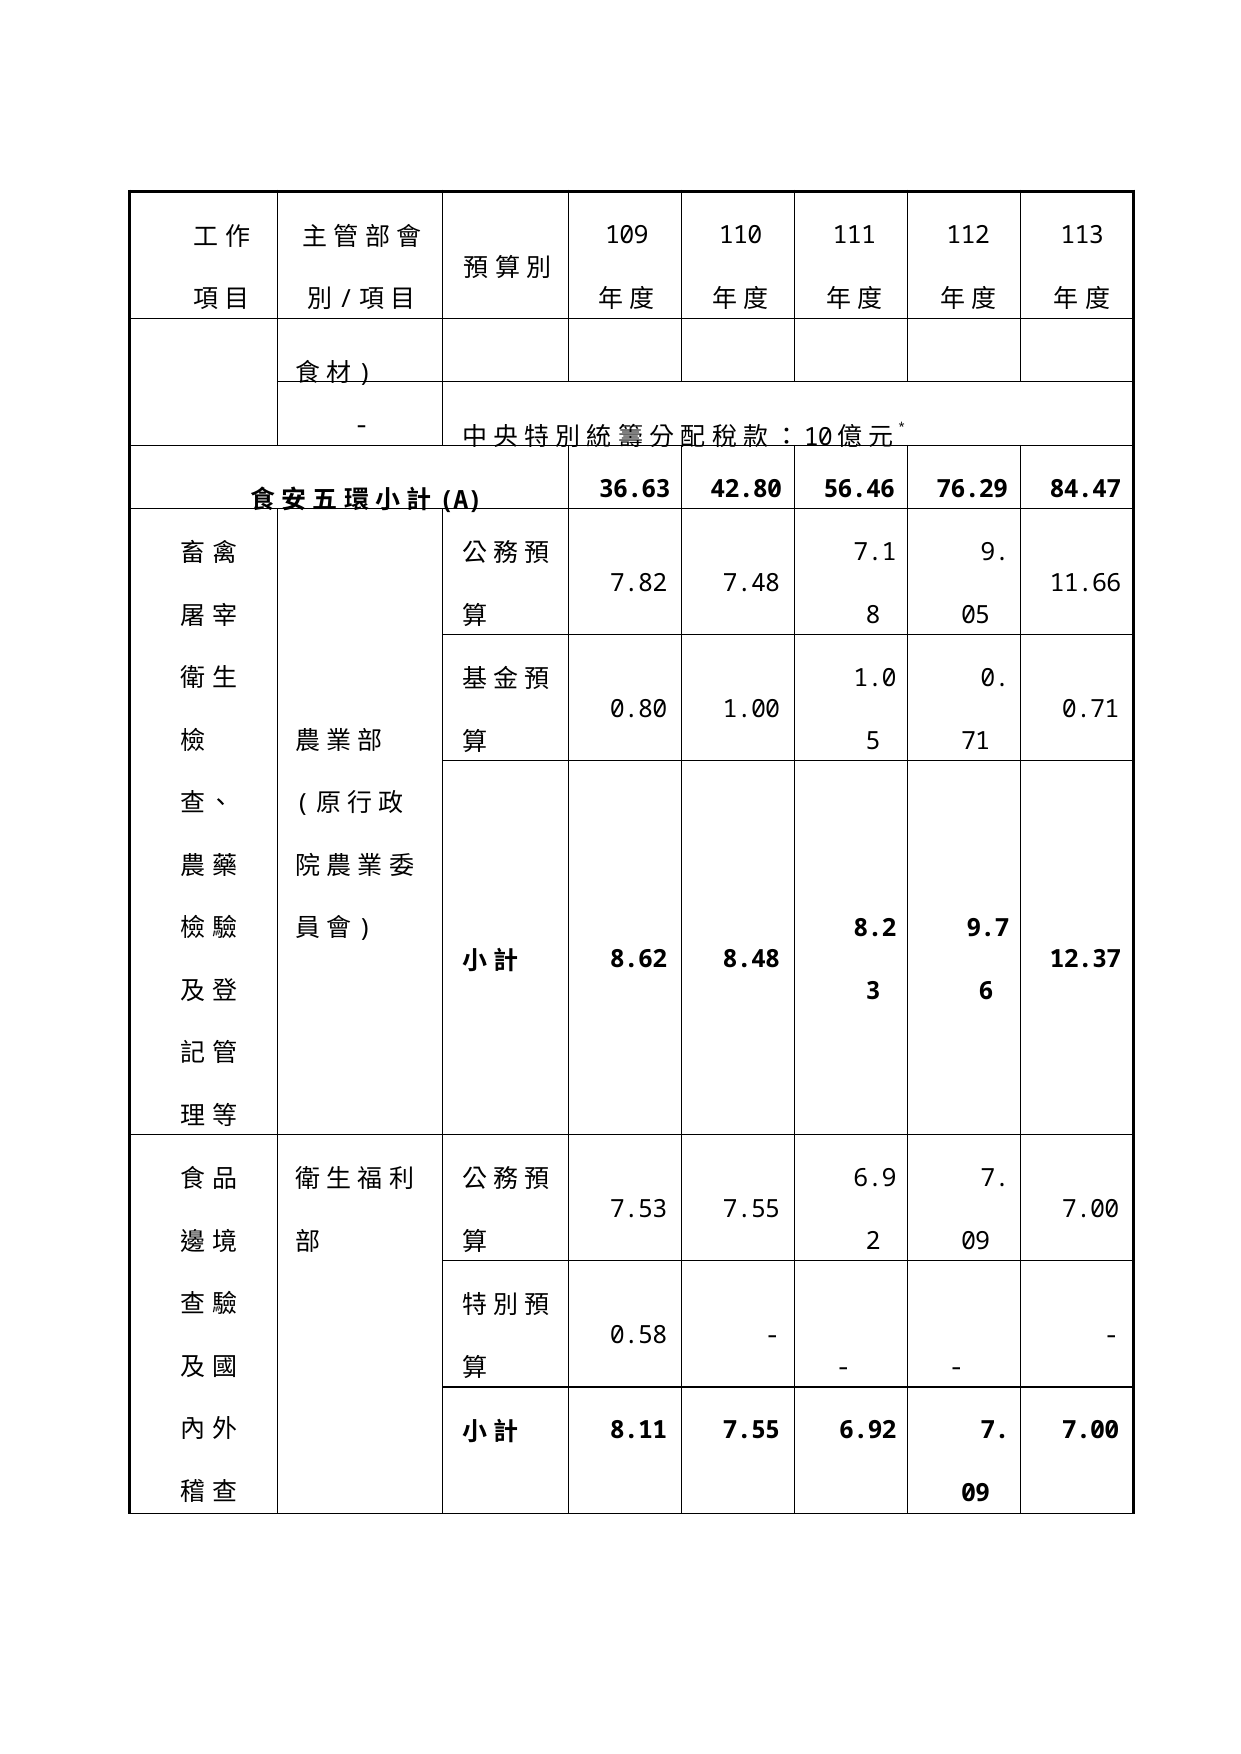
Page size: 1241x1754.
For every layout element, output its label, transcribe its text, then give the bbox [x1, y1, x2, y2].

table_cell 小計 [443, 761, 568, 1134]
table_cell 衛生福利部 [278, 1135, 442, 1512]
table_cell 特別預算 [443, 1261, 568, 1386]
table_header 109 年度 [569, 193, 681, 318]
table_cell [131, 319, 277, 445]
table_cell 7.82 [569, 509, 681, 634]
table_cell - [908, 1261, 1020, 1386]
table_cell - [1021, 1261, 1132, 1386]
table_cell 食品邊境查驗及國內外稽查管理、食品安全衛生管理及檢驗等 [131, 1135, 277, 1512]
table_cell [908, 319, 1020, 381]
table_cell 1.05 [795, 635, 907, 760]
table_cell 12.37 [1021, 761, 1132, 1134]
table_cell [682, 319, 794, 381]
table_header 112 年度 [908, 193, 1020, 318]
table_cell 基金預算 [443, 635, 568, 760]
table_cell 小計 [443, 1388, 568, 1512]
table_cell 食安五環小計(A) [131, 446, 568, 508]
table_cell 56.46 [795, 446, 907, 508]
table_cell 8.62 [569, 761, 681, 1134]
table_cell 中央特別統籌分配稅款：10億元* [443, 382, 1132, 445]
table_cell - [278, 382, 442, 445]
table_header 111 年度 [795, 193, 907, 318]
table_cell 11.66 [1021, 509, 1132, 634]
table_cell 9.76 [908, 761, 1020, 1134]
table_cell 7.00 [1021, 1135, 1132, 1260]
table_cell - [795, 1261, 907, 1386]
table_cell 公務預算 [443, 509, 568, 634]
table_cell 7.09 [908, 1135, 1020, 1260]
table_cell 1.00 [682, 635, 794, 760]
table_cell [1021, 319, 1132, 381]
table_header 113 年度 [1021, 193, 1132, 318]
table_cell 7.09 [908, 1388, 1020, 1512]
table_header 預算別 [443, 193, 568, 318]
table_cell 6.92 [795, 1135, 907, 1260]
table_cell 0.71 [908, 635, 1020, 760]
table_header 工作項目 [131, 193, 277, 318]
table_cell 農業部 (原行政院農業委員會) [278, 509, 442, 1134]
table_cell 7.48 [682, 509, 794, 634]
table_cell 8.11 [569, 1388, 681, 1512]
table_cell 0.71 [1021, 635, 1132, 760]
table_cell 42.80 [682, 446, 794, 508]
table_cell 9.05 [908, 509, 1020, 634]
table_cell 7.55 [682, 1388, 794, 1512]
table_cell 7.00 [1021, 1388, 1132, 1512]
table_header 主管部會別/項目 [278, 193, 442, 318]
table_cell 84.47 [1021, 446, 1132, 508]
table_cell 8.23 [795, 761, 907, 1134]
table_cell 6.92 [795, 1388, 907, 1512]
table_cell 36.63 [569, 446, 681, 508]
table_cell [569, 319, 681, 381]
table_cell 76.29 [908, 446, 1020, 508]
table_cell - [682, 1261, 794, 1386]
table_cell 7.55 [682, 1135, 794, 1260]
table_cell [795, 319, 907, 381]
table_cell [443, 319, 568, 381]
table_cell 公務預算 [443, 1135, 568, 1260]
table_cell 0.58 [569, 1261, 681, 1386]
table_header 110 年度 [682, 193, 794, 318]
table_cell 畜禽屠宰衛生檢查、農藥檢驗及登記管理等 [131, 509, 277, 1134]
table_cell 7.18 [795, 509, 907, 634]
table_cell 0.80 [569, 635, 681, 760]
table_cell 食材) [278, 319, 442, 381]
table_cell 8.48 [682, 761, 794, 1134]
table_cell 7.53 [569, 1135, 681, 1260]
